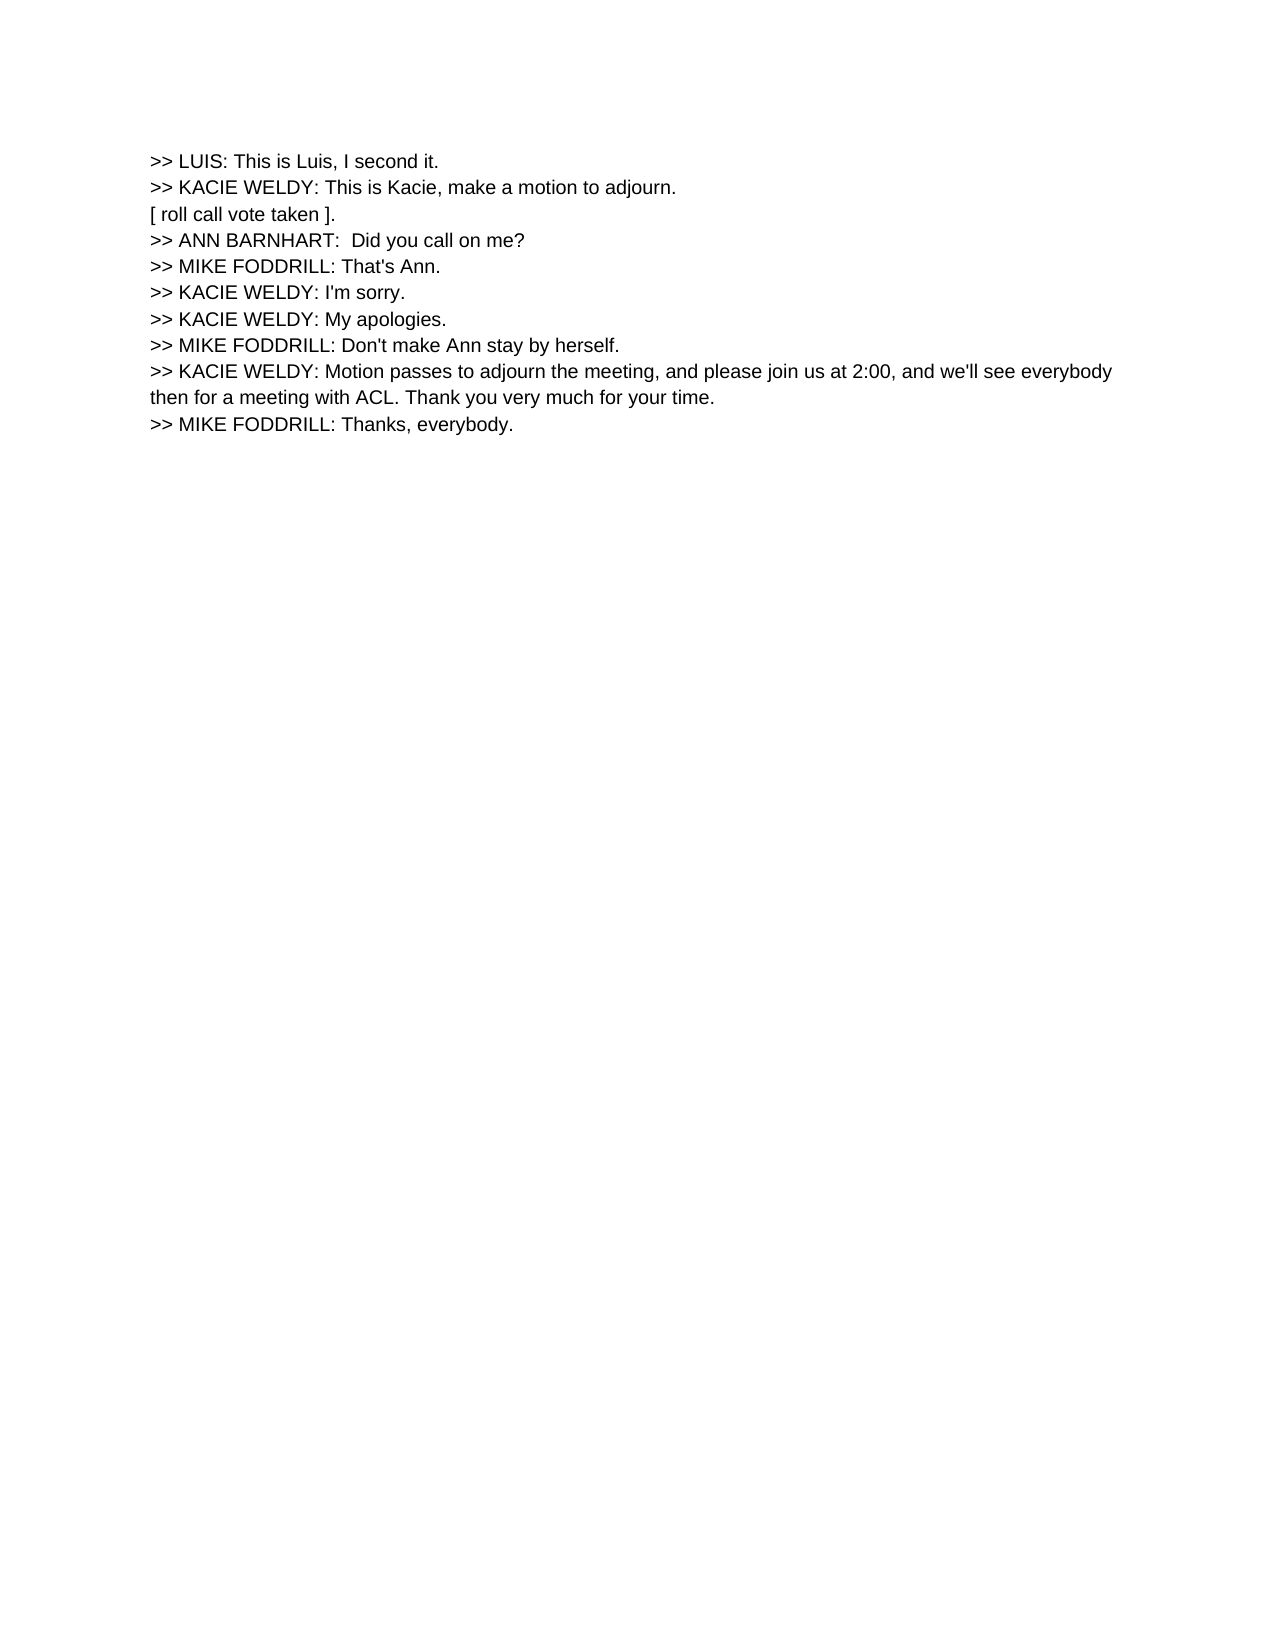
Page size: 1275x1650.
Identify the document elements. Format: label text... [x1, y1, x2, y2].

text >> KACIE WELDY: My apologies. [150, 307, 1125, 330]
text >> ANN BARNHART: Did you call on me? [150, 229, 1125, 251]
text >> MIKE FODDRILL: Thanks, everybody. [150, 412, 1125, 435]
text >> KACIE WELDY: I'm sorry. [150, 281, 1125, 304]
text >> MIKE FODDRILL: Don't make Ann stay by herself. [150, 334, 1125, 356]
text >> LUIS: This is Luis, I second it. [150, 150, 1125, 173]
text [ roll call vote taken ]. [150, 202, 1125, 225]
text >> KACIE WELDY: Motion passes to adjourn the meeting, and please join us at 2:00, and we'll see everybody then for a meeting with ACL. Thank you very much for your time. [150, 360, 1125, 409]
text >> KACIE WELDY: This is Kacie, make a motion to adjourn. [150, 176, 1125, 199]
text >> MIKE FODDRILL: That's Ann. [150, 255, 1125, 278]
